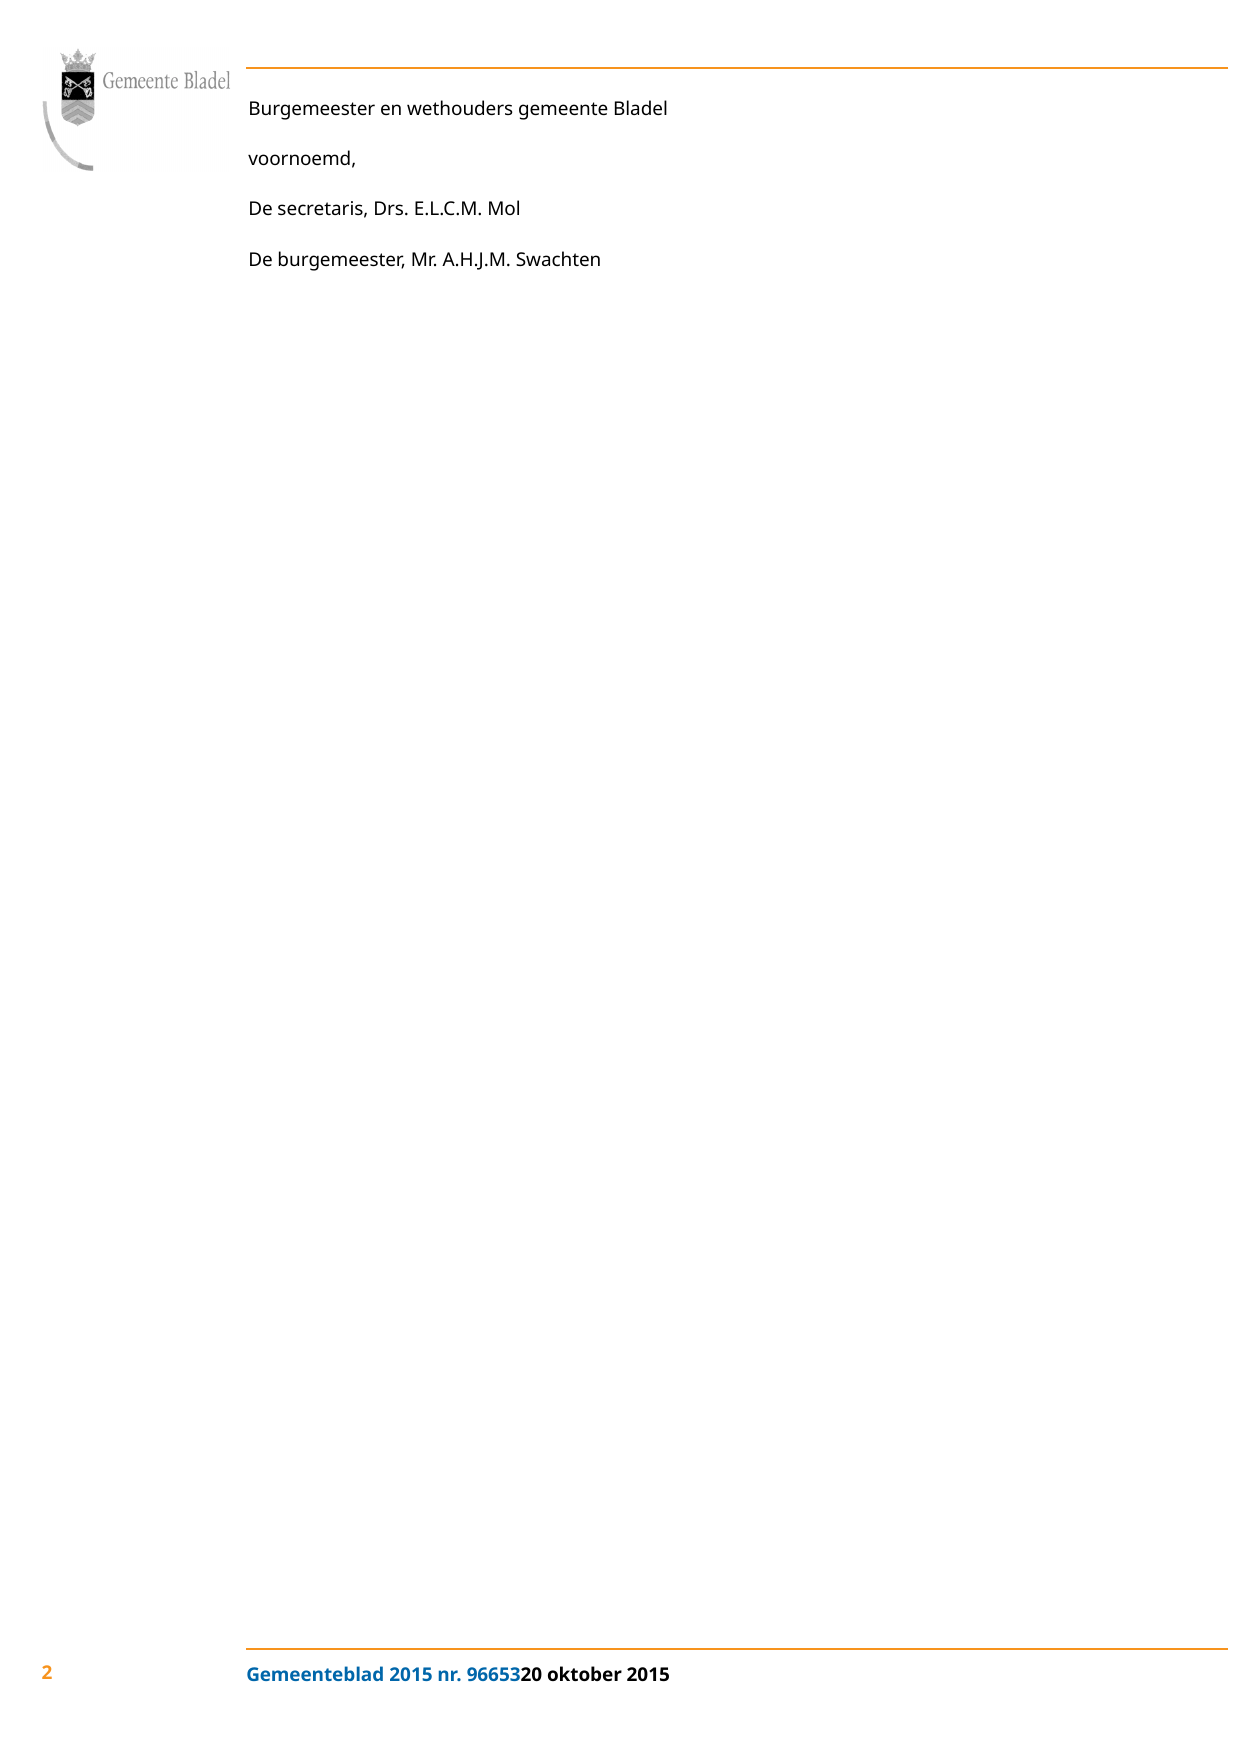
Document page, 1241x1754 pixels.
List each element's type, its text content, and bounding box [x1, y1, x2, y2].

text Burgemeester en wethouders gemeente Bladel [248, 95, 1152, 121]
text voornoemd, [248, 145, 1152, 171]
picture [41, 47, 231, 172]
text De secretaris, Drs. E.L.C.M. Mol [248, 196, 1152, 221]
text De burgemeester, Mr. A.H.J.M. Swachten [248, 246, 1152, 272]
